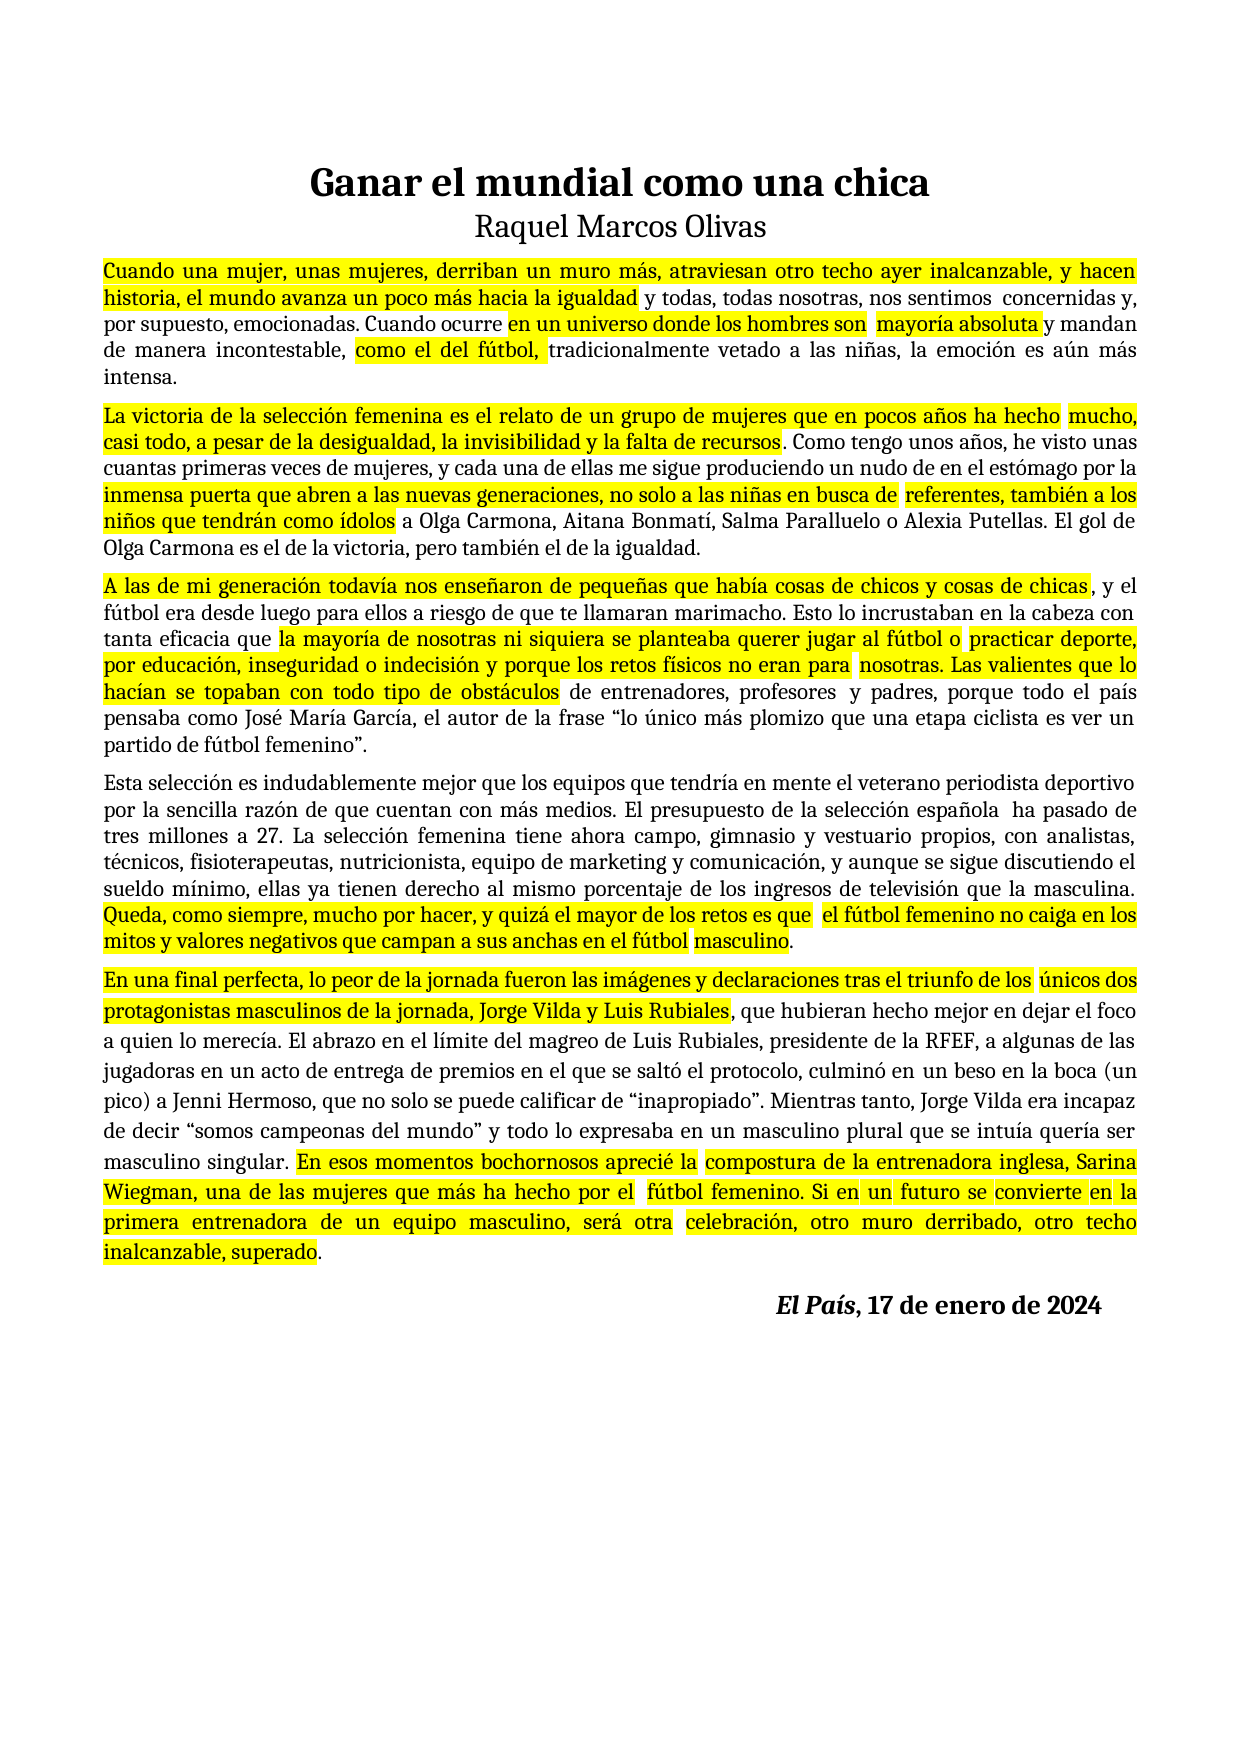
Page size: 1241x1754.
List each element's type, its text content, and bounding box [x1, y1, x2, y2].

text Cuando una mujer, unas mujeres, derriban un muro más, atraviesan otro techo ayer inalcanzable, y hacen historia, el mundo avanza un poco más hacia la igualdad y todas, todas nosotras, nos sentimos concernidas y, por supuesto, emocionadas. Cuando ocurre en un universo donde los hombres son mayoría absoluta y mandan de manera incontestable, como el del fútbol, tradicionalmente vetado a las niñas, la emoción es aún más intensa. [103, 258, 1137, 390]
text Raquel Marcos Olivas [104, 207, 1137, 246]
text En una final perfecta, lo peor de la jornada fueron las imágenes y declaraciones tras el triunfo de los únicos dos protagonistas masculinos de la jornada, Jorge Vilda y Luis Rubiales, que hubieran hecho mejor en dejar el foco a quien lo merecía. El abrazo en el límite del magreo de Luis Rubiales, presidente de la RFEF, a algunas de las jugadoras en un acto de entrega de premios en el que se saltó el protocolo, culminó en un beso en la boca (un pico) a Jenni Hermoso, que no solo se puede calificar de “inapropiado”. Mientras tanto, Jorge Vilda era incapaz de decir “somos campeonas del mundo” y todo lo expresaba en un masculino plural que se intuía quería ser masculino singular. En esos momentos bochornosos aprecié la compostura de la entrenadora inglesa, Sarina Wiegman, una de las mujeres que más ha hecho por el fútbol femenino. Si en un futuro se convierte en la primera entrenadora de un equipo masculino, será otra celebración, otro muro derribado, otro techo inalcanzable, superado. [103, 967, 1137, 1265]
text Esta selección es indudablemente mejor que los equipos que tendría en mente el veterano periodista deportivo por la sencilla razón de que cuentan con más medios. El presupuesto de la selección española ha pasado de tres millones a 27. La selección femenina tiene ahora campo, gimnasio y vestuario propios, con analistas, técnicos, fisioterapeutas, nutricionista, equipo de marketing y comunicación, y aunque se sigue discutiendo el sueldo mínimo, ellas ya tienen derecho al mismo porcentaje de los ingresos de televisión que la masculina. Queda, como siempre, mucho por hacer, y quizá el mayor de los retos es que el fútbol femenino no caiga en los mitos y valores negativos que campan a sus anchas en el fútbol masculino. [103, 770, 1137, 954]
text La victoria de la selección femenina es el relato de un grupo de mujeres que en pocos años ha hecho mucho, casi todo, a pesar de la desigualdad, la invisibilidad y la falta de recursos. Como tengo unos años, he visto unas cuantas primeras veces de mujeres, y cada una de ellas me sigue produciendo un nudo de en el estómago por la inmensa puerta que abren a las nuevas generaciones, no solo a las niñas en busca de referentes, también a los niños que tendrán como ídolos a Olga Carmona, Aitana Bonmatí, Salma Paralluelo o Alexia Putellas. El gol de Olga Carmona es el de la victoria, pero también el de la igualdad. [103, 402, 1137, 561]
subtitle Ganar el mundial como una chica [103, 158, 1137, 207]
text A las de mi generación todavía nos enseñaron de pequeñas que había cosas de chicos y cosas de chicas, y el fútbol era desde luego para ellos a riesgo de que te llamaran marimacho. Esto lo incrustaban en la cabeza con tanta eficacia que la mayoría de nosotras ni siquiera se planteaba querer jugar al fútbol o practicar deporte, por educación, inseguridad o indecisión y porque los retos físicos no eran para nosotras. Las valientes que lo hacían se topaban con todo tipo de obstáculos de entrenadores, profesores y padres, porque todo el país pensaba como José María García, el autor de la frase “lo único más plomizo que una etapa ciclista es ver un partido de fútbol femenino”. [103, 573, 1137, 758]
text El País, 17 de enero de 2024 [776, 1290, 1152, 1321]
